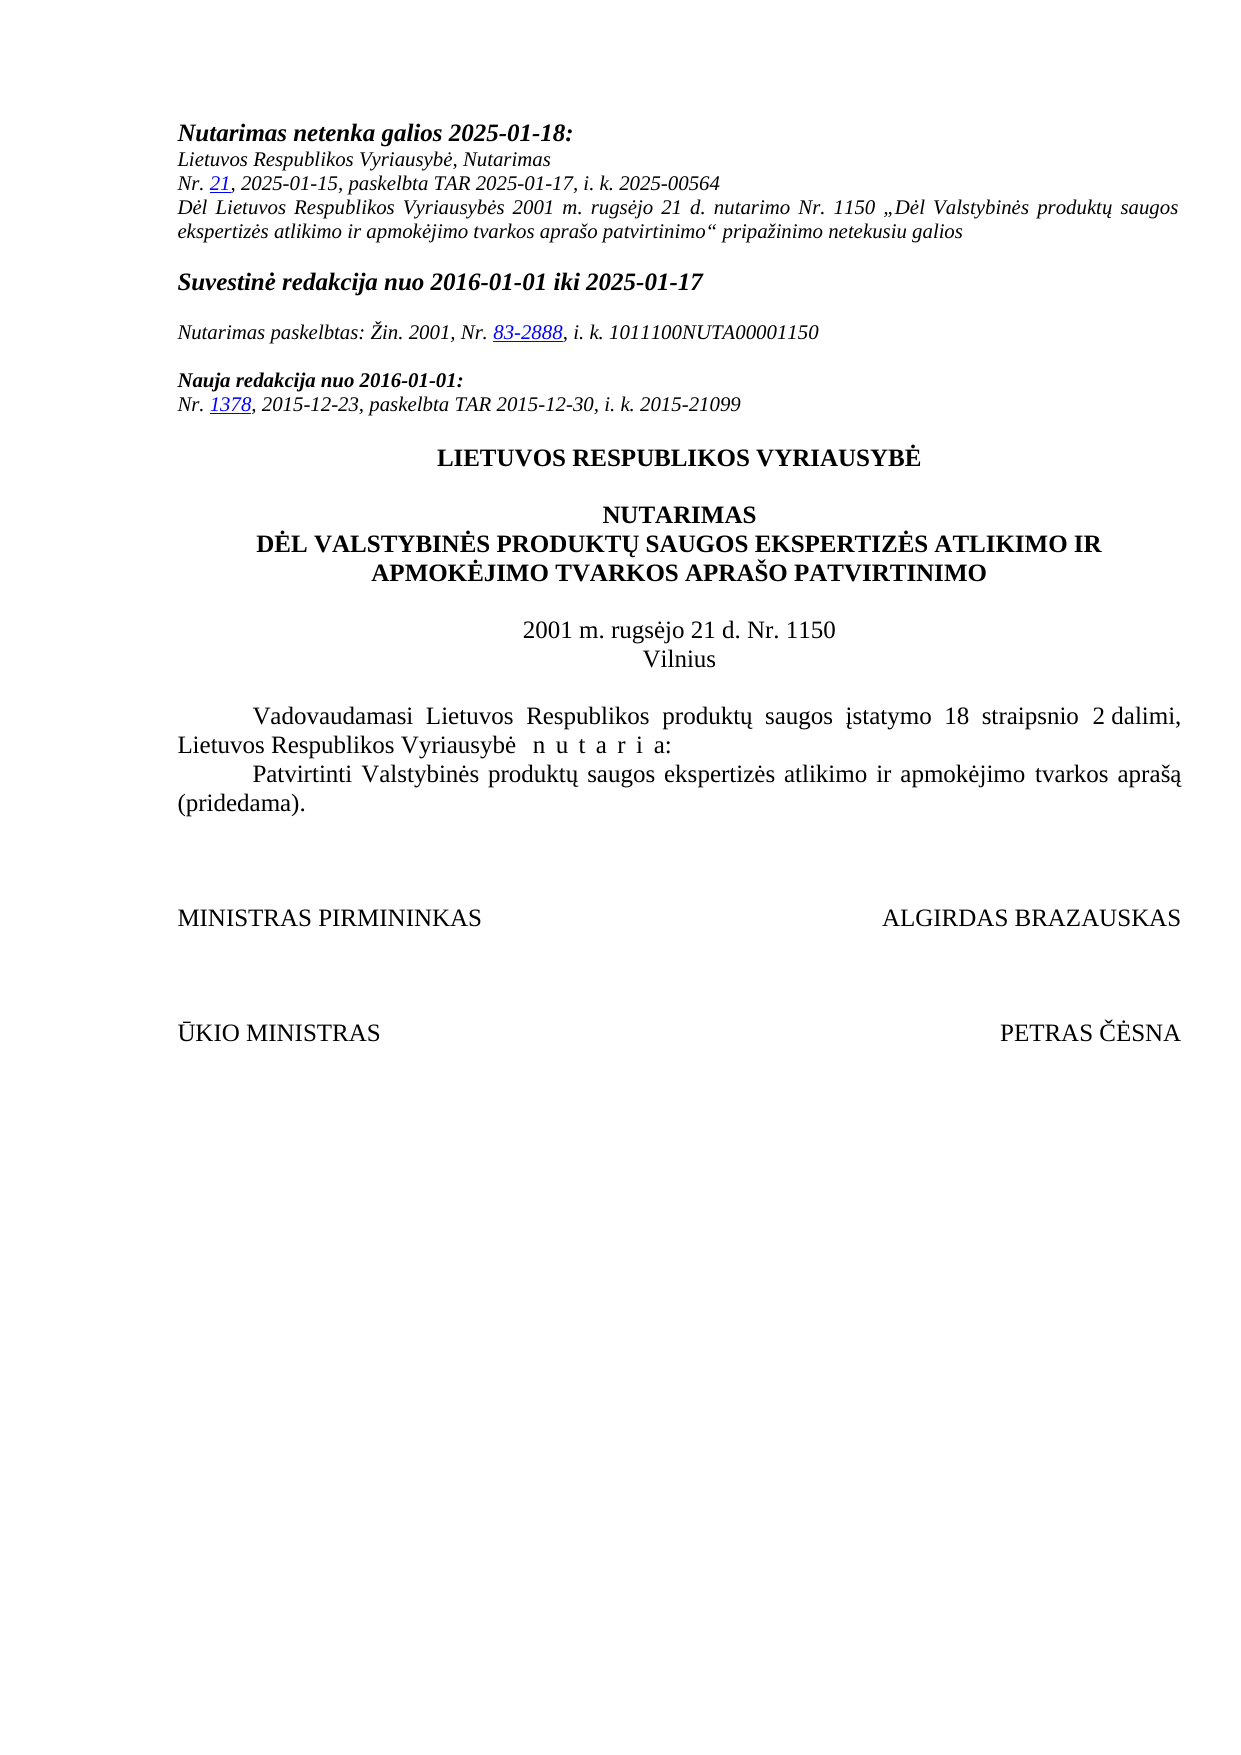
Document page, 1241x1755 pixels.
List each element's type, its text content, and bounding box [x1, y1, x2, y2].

text LIETUVOS RESPUBLIKOS VYRIAUSYBĖ [177, 443, 1181, 471]
text 2001 m. rugsėjo 21 d. Nr. 1150 [177, 615, 1181, 644]
text Lietuvos Respublikos Vyriausybė, Nutarimas [177, 147, 1181, 171]
text Nr. 21, 2025-01-15, paskelbta TAR 2025-01-17, i. k. 2025-00564 [177, 171, 1181, 195]
text Nr. 1378, 2015-12-23, paskelbta TAR 2015-12-30, i. k. 2015-21099 [177, 392, 1181, 416]
text DĖL Valstybinės produktų saugos ekspertizės atlikimo ir apmokėjimo TVARKOS APRAŠO PATVIRTINIMO [177, 529, 1181, 586]
text Nutarimas paskelbtas: Žin. 2001, Nr. 83-2888, i. k. 1011100NUTA00001150 [177, 320, 1181, 344]
text Nutarimas netenka galios 2025-01-18: [177, 118, 1181, 147]
text Vilnius [177, 644, 1181, 673]
text Dėl Lietuvos Respublikos Vyriausybės 2001 m. rugsėjo 21 d. nutarimo Nr. 1150 „Dėl Valstybinės produktų saugos ekspertizės atlikimo ir apmokėjimo tvarkos aprašo patvirtinimo“ pripažinimo netekusiu galios [177, 195, 1181, 243]
text Nauja redakcija nuo 2016-01-01: [177, 368, 1181, 392]
text MINISTRAS PIRMININKAS ALGIRDAS BRAZAUSKAS [177, 903, 1181, 931]
text Suvestinė redakcija nuo 2016-01-01 iki 2025-01-17 [177, 267, 1181, 296]
text Vadovaudamasi Lietuvos Respublikos produktų saugos įstatymo 18 straipsnio 2 dalimi, Lietuvos Respublikos Vyriausybė nutaria: [177, 701, 1181, 759]
text ŪKIO MINISTRAS PETRAS ČĖSNA [177, 1018, 1181, 1046]
text NUTARIMAS [177, 500, 1181, 529]
text Patvirtinti Valstybinės produktų saugos ekspertizės atlikimo ir apmokėjimo tvarkos aprašą (pridedama). [177, 759, 1181, 816]
